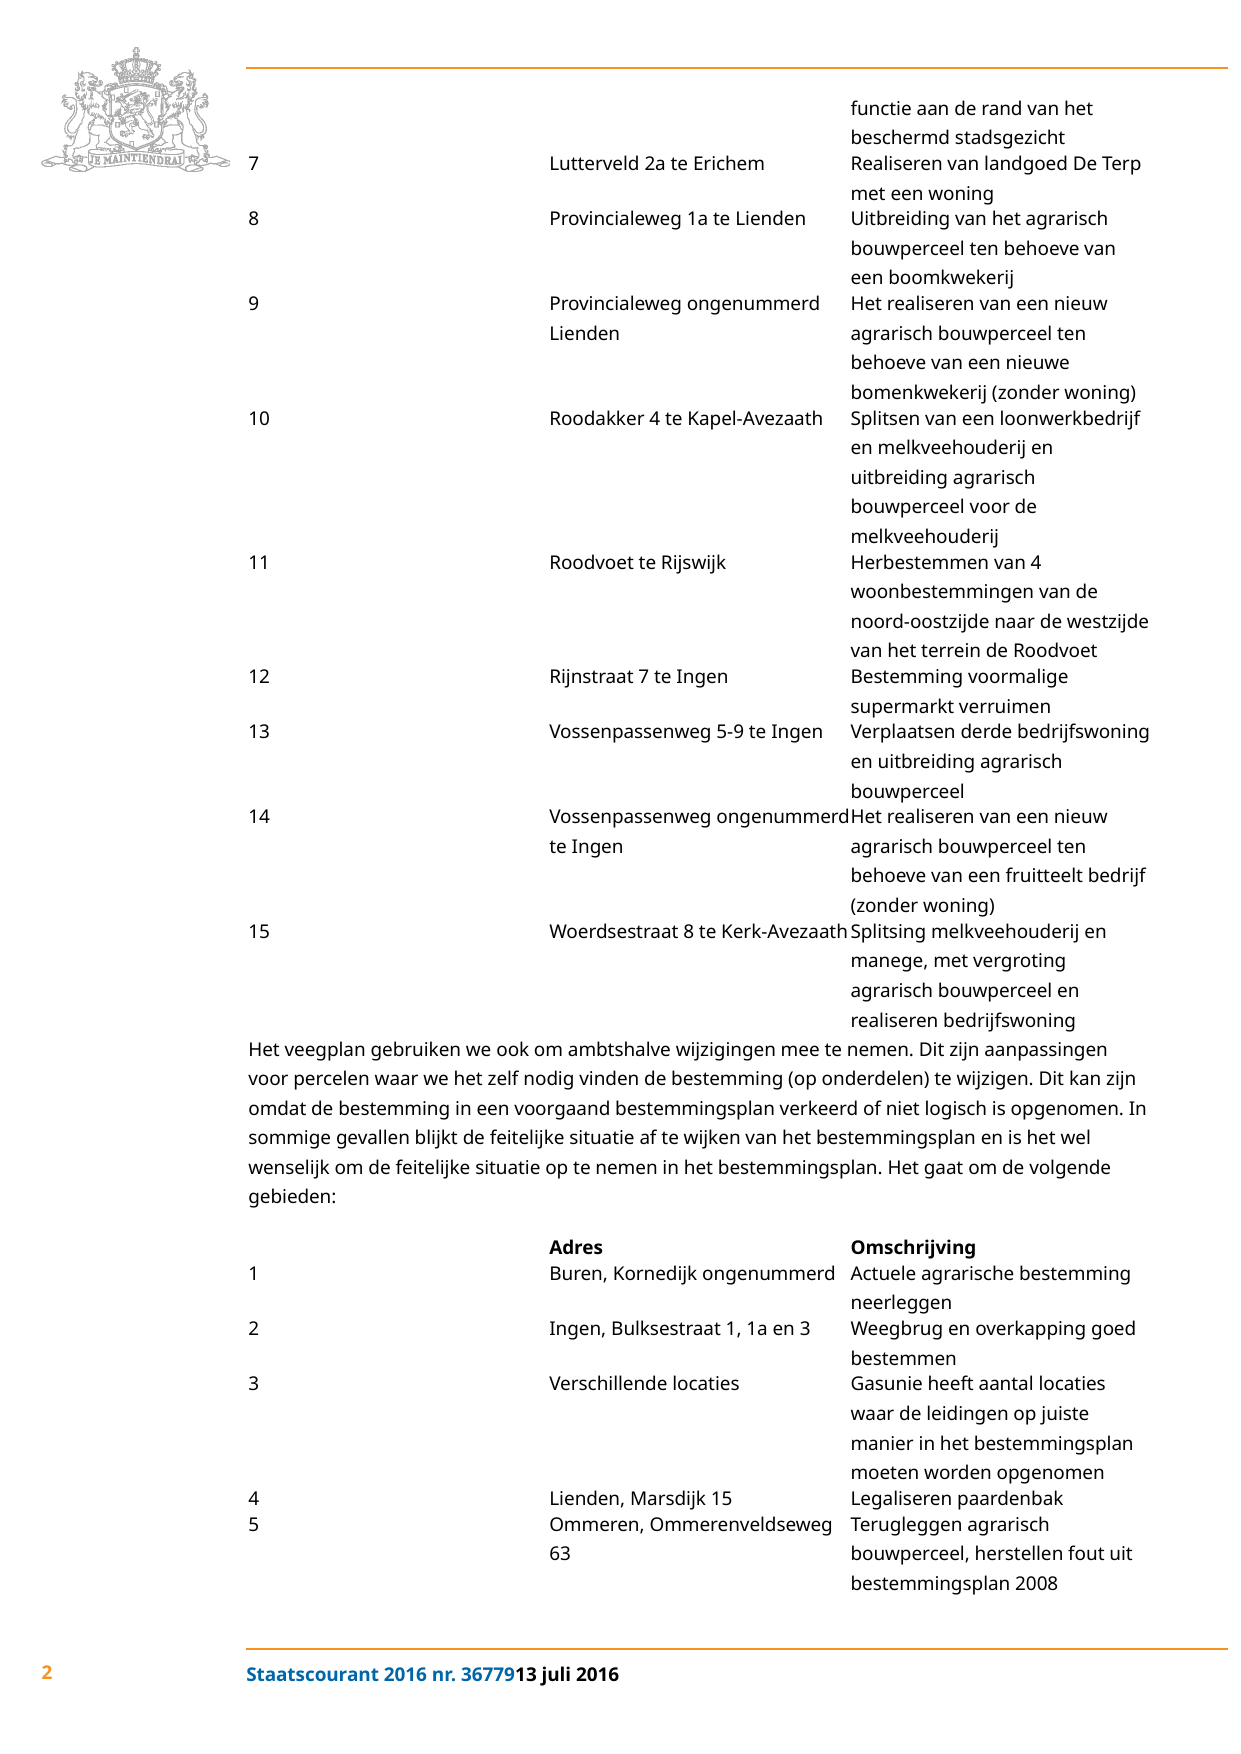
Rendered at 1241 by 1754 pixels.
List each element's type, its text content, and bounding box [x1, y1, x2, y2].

table_cell 2 [248, 1315, 549, 1371]
table_cell Gasunie heeft aantal locaties waar de leidingen op juiste manier in het bestemmingsplan moeten worden opgenomen [850, 1371, 1152, 1485]
text Het veegplan gebruiken we ook om ambtshalve wijzigingen mee te nemen. Dit zijn aanpassingen voor percelen waar we het zelf nodig vinden de bestemming (op onderdelen) te wijzigen. Dit kan zijn omdat de bestemming in een voorgaand bestemmingsplan verkeerd of niet logisch is opgenomen. In sommige gevallen blijkt de feitelijke situatie af te wijken van het bestemmingsplan en is het wel wenselijk om de feitelijke situatie op te nemen in het bestemmingsplan. Het gaat om de volgende gebieden: [248, 1036, 1152, 1209]
table_cell Buren, Kornedijk ongenummerd [549, 1260, 850, 1315]
table_cell 1 [248, 1260, 549, 1315]
table_header [248, 1234, 549, 1260]
table_cell Weegbrug en overkapping goed bestemmen [850, 1315, 1152, 1371]
table_cell Lutterveld 2a te Erichem [549, 150, 850, 205]
table_cell 9 [248, 290, 549, 405]
table_cell 8 [248, 205, 549, 290]
table_cell Vossenpassenweg ongenummerd te Ingen [549, 804, 850, 918]
table_cell Splitsing melkveehouderij en manege, met vergroting agrarisch bouwperceel en realiseren bedrijfswoning [850, 918, 1152, 1032]
table_cell 14 [248, 804, 549, 918]
table_cell Lienden, Marsdijk 15 [549, 1485, 850, 1511]
table_cell 11 [248, 549, 549, 663]
table_cell 13 [248, 719, 549, 803]
table_cell Het realiseren van een nieuw agrarisch bouwperceel ten behoeve van een nieuwe bomenkwekerij (zonder woning) [850, 290, 1152, 405]
table_cell [549, 95, 850, 150]
table_cell Rijnstraat 7 te Ingen [549, 663, 850, 719]
table_cell 5 [248, 1511, 549, 1596]
table_cell 10 [248, 405, 549, 549]
table_cell [248, 95, 549, 150]
picture [41, 47, 231, 172]
table_header Adres [549, 1234, 850, 1260]
table_header Omschrijving [850, 1234, 1152, 1260]
table_cell Roodakker 4 te Kapel-Avezaath [549, 405, 850, 549]
table_cell Terugleggen agrarisch bouwperceel, herstellen fout uit bestemmingsplan 2008 [850, 1511, 1152, 1596]
table_cell Realiseren van landgoed De Terp met een woning [850, 150, 1152, 205]
table_cell functie aan de rand van het beschermd stadsgezicht [850, 95, 1152, 150]
table_cell Woerdsestraat 8 te Kerk-Avezaath [549, 918, 850, 1032]
table_cell Uitbreiding van het agrarisch bouwperceel ten behoeve van een boomkwekerij [850, 205, 1152, 290]
table_cell Bestemming voormalige supermarkt verruimen [850, 663, 1152, 719]
table_cell Ommeren, Ommerenveldseweg 63 [549, 1511, 850, 1596]
table_cell Vossenpassenweg 5-9 te Ingen [549, 719, 850, 803]
table_cell Provincialeweg 1a te Lienden [549, 205, 850, 290]
table_cell Verplaatsen derde bedrijfswoning en uitbreiding agrarisch bouwperceel [850, 719, 1152, 803]
table_cell 7 [248, 150, 549, 205]
table_cell Herbestemmen van 4 woonbestemmingen van de noord-oostzijde naar de westzijde van het terrein de Roodvoet [850, 549, 1152, 663]
table_cell 4 [248, 1485, 549, 1511]
table_cell Provincialeweg ongenummerd Lienden [549, 290, 850, 405]
table_cell Verschillende locaties [549, 1371, 850, 1485]
table_cell Actuele agrarische bestemming neerleggen [850, 1260, 1152, 1315]
table_cell 3 [248, 1371, 549, 1485]
table_cell Splitsen van een loonwerkbedrijf en melkveehouderij en uitbreiding agrarisch bouwperceel voor de melkveehouderij [850, 405, 1152, 549]
table_cell 12 [248, 663, 549, 719]
table_cell Het realiseren van een nieuw agrarisch bouwperceel ten behoeve van een fruitteelt bedrijf (zonder woning) [850, 804, 1152, 918]
table_cell Ingen, Bulksestraat 1, 1a en 3 [549, 1315, 850, 1371]
table_cell Legaliseren paardenbak [850, 1485, 1152, 1511]
table_cell 15 [248, 918, 549, 1032]
table_cell Roodvoet te Rijswijk [549, 549, 850, 663]
